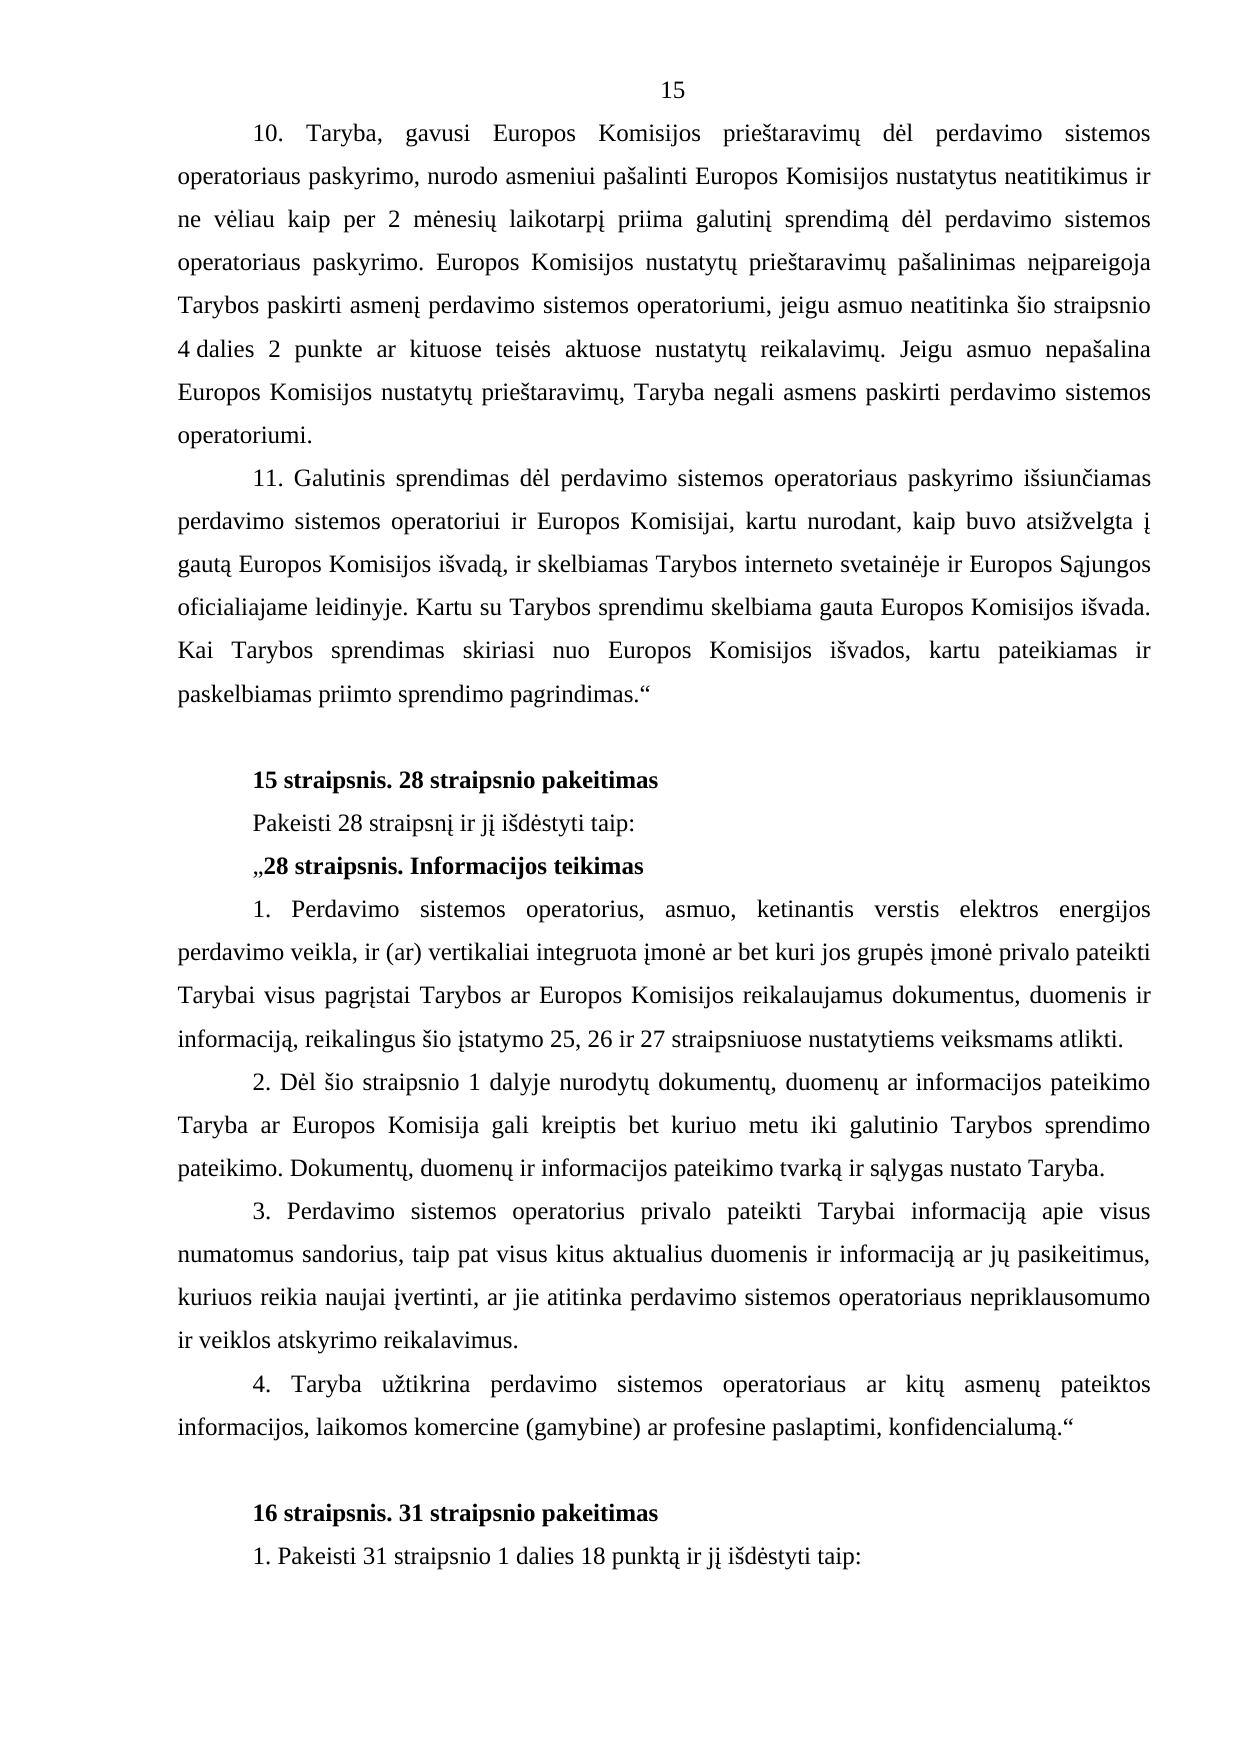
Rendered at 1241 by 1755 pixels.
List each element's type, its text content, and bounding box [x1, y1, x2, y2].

text „28 straipsnis. Informacijos teikimas [177, 851, 1152, 880]
text 4. Taryba užtikrina perdavimo sistemos operatoriaus ar kitų asmenų pateiktos informacijos, laikomos komercine (gamybine) ar profesine paslaptimi, konfidencialumą.“ [177, 1369, 1152, 1441]
text 11. Galutinis sprendimas dėl perdavimo sistemos operatoriaus paskyrimo išsiunčiamas perdavimo sistemos operatoriui ir Europos Komisijai, kartu nurodant, kaip buvo atsižvelgta į gautą Europos Komisijos išvadą, ir skelbiamas Tarybos interneto svetainėje ir Europos Sąjungos oficialiajame leidinyje. Kartu su Tarybos sprendimu skelbiama gauta Europos Komisijos išvada. Kai Tarybos sprendimas skiriasi nuo Europos Komisijos išvados, kartu pateikiamas ir paskelbiamas priimto sprendimo pagrindimas.“ [177, 463, 1152, 707]
text Pakeisti 28 straipsnį ir jį išdėstyti taip: [177, 808, 1152, 837]
text 1. Perdavimo sistemos operatorius, asmuo, ketinantis verstis elektros energijos perdavimo veikla, ir (ar) vertikaliai integruota įmonė ar bet kuri jos grupės įmonė privalo pateikti Tarybai visus pagrįstai Tarybos ar Europos Komisijos reikalaujamus dokumentus, duomenis ir informaciją, reikalingus šio įstatymo 25, 26 ir 27 straipsniuose nustatytiems veiksmams atlikti. [177, 894, 1152, 1052]
text 3. Perdavimo sistemos operatorius privalo pateikti Tarybai informaciją apie visus numatomus sandorius, taip pat visus kitus aktualius duomenis ir informaciją ar jų pasikeitimus, kuriuos reikia naujai įvertinti, ar jie atitinka perdavimo sistemos operatoriaus nepriklausomumo ir veiklos atskyrimo reikalavimus. [177, 1196, 1152, 1354]
text 15 straipsnis. 28 straipsnio pakeitimas [177, 765, 1152, 794]
text 16 straipsnis. 31 straipsnio pakeitimas [177, 1498, 1152, 1527]
text 10. Taryba, gavusi Europos Komisijos prieštaravimų dėl perdavimo sistemos operatoriaus paskyrimo, nurodo asmeniui pašalinti Europos Komisijos nustatytus neatitikimus ir ne vėliau kaip per 2 mėnesių laikotarpį priima galutinį sprendimą dėl perdavimo sistemos operatoriaus paskyrimo. Europos Komisijos nustatytų prieštaravimų pašalinimas neįpareigoja Tarybos paskirti asmenį perdavimo sistemos operatoriumi, jeigu asmuo neatitinka šio straipsnio 4 dalies 2 punkte ar kituose teisės aktuose nustatytų reikalavimų. Jeigu asmuo nepašalina Europos Komisijos nustatytų prieštaravimų, Taryba negali asmens paskirti perdavimo sistemos operatoriumi. [177, 118, 1152, 449]
text 2. Dėl šio straipsnio 1 dalyje nurodytų dokumentų, duomenų ar informacijos pateikimo Taryba ar Europos Komisija gali kreiptis bet kuriuo metu iki galutinio Tarybos sprendimo pateikimo. Dokumentų, duomenų ir informacijos pateikimo tvarką ir sąlygas nustato Taryba. [177, 1067, 1152, 1182]
text 1. Pakeisti 31 straipsnio 1 dalies 18 punktą ir jį išdėstyti taip: [177, 1541, 1152, 1570]
